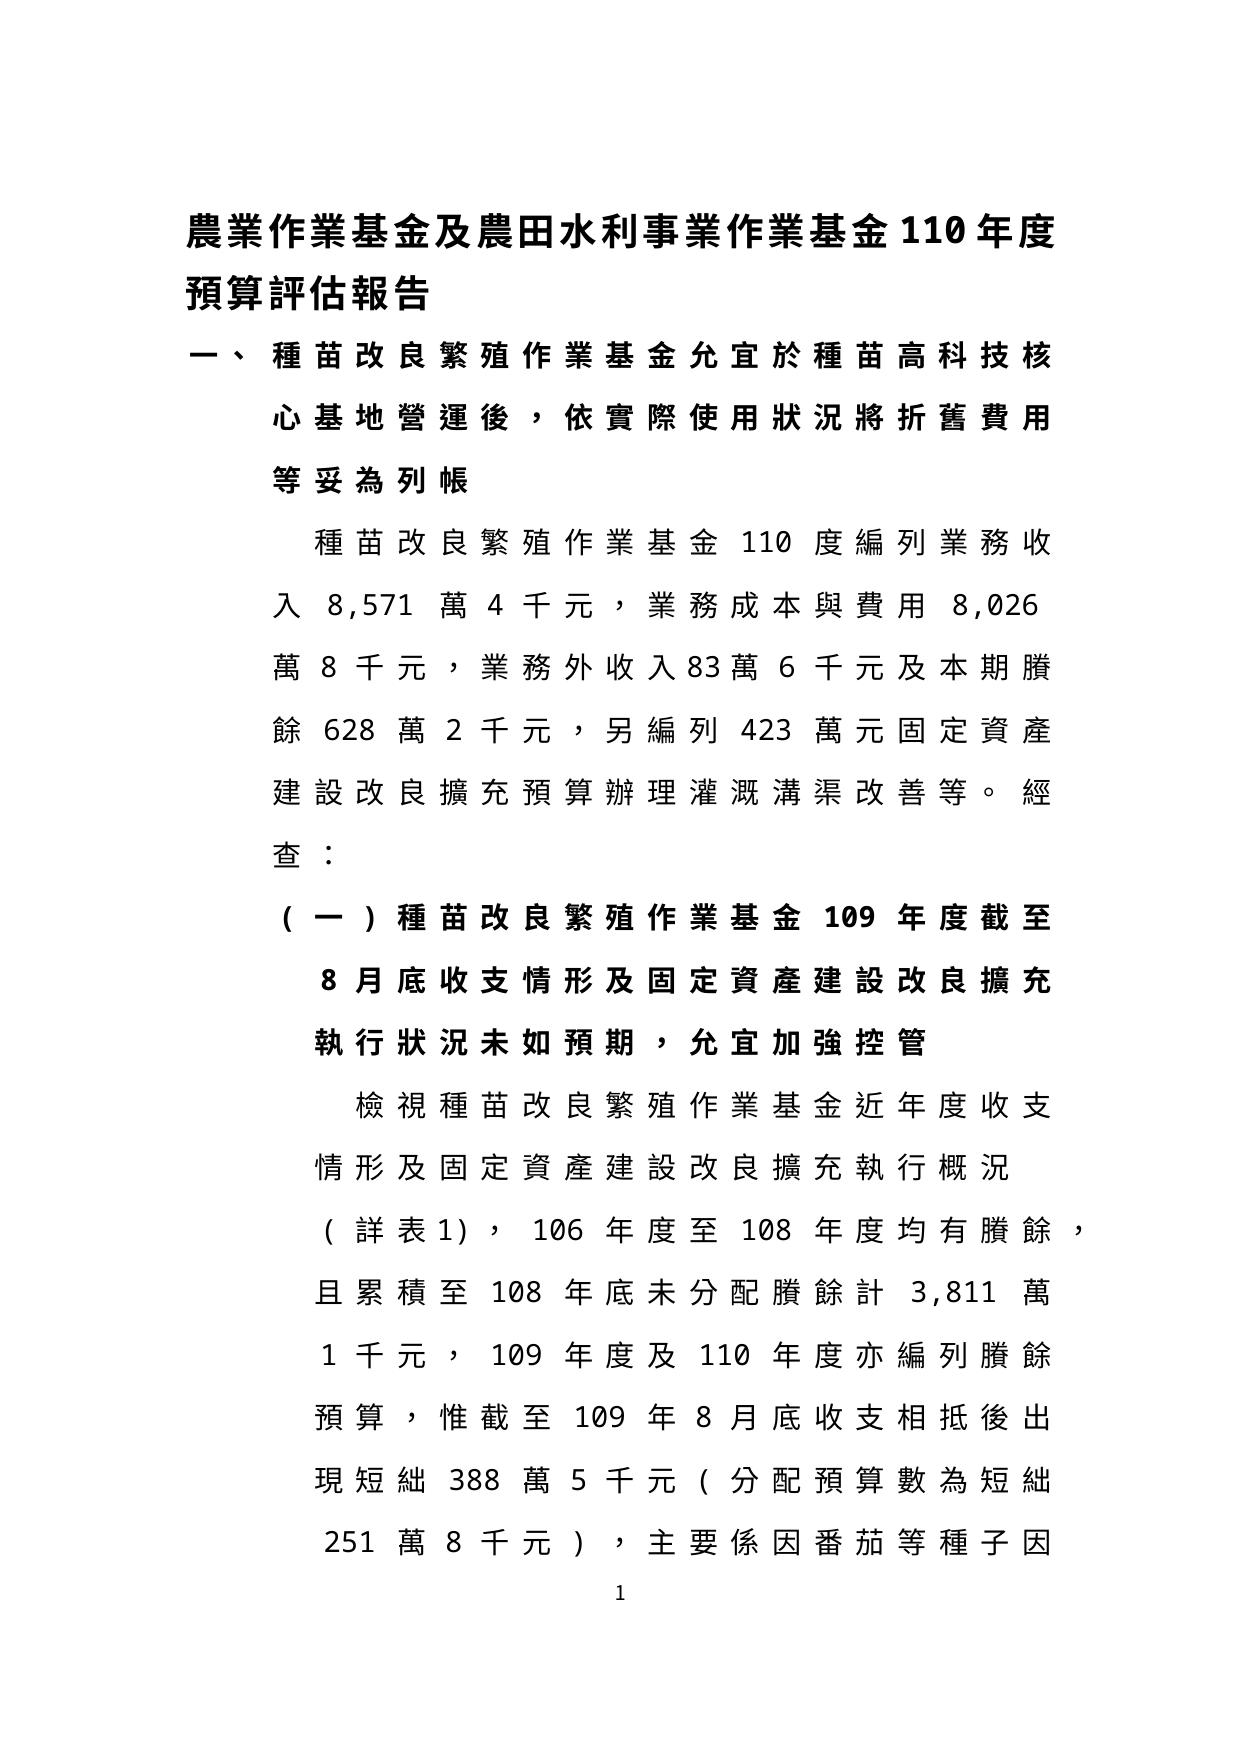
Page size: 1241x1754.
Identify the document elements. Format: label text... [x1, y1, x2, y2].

text (一)種苗改良繁殖作業基金109年度截至8月底收支情形及固定資產建設改良擴充執行狀況未如預期，允宜加強控管 [242, 874, 1058, 1062]
text 一、種苗改良繁殖作業基金允宜於種苗高科技核心基地營運後，依實際使用狀況將折舊費用等妥為列帳 [183, 312, 1058, 499]
text 農業作業基金及農田水利事業作業基金110年度預算評估報告 [183, 187, 1058, 312]
text 檢視種苗改良繁殖作業基金近年度收支情形及固定資產建設改良擴充執行概況(詳表1)，106年度至108年度均有賸餘，且累積至108年底未分配賸餘計3,811萬1千元，109年度及110年度亦編列賸餘預算，惟截至109年8月底收支相抵後出現短絀388萬5千元(分配預算數為短絀251萬8千元)，主要係因番茄等種子因市面尚有其他品種流通，致實際銷售量(63萬7千元)較預計數(586萬元)大幅減少，允宜持續加強推廣，以避免年度發生短絀；另該基金近年度編列固定資產建設改良擴充預算均以自有資金辦理，106年度至108年度預算執行情形逾9成，惟109年截至8月底執行率僅有33.69%，主要係因堆高機及其電池延遲完成招標事宜所致，允宜加速辦理。 [271, 1062, 1058, 1562]
text 種苗改良繁殖作業基金110度編列業務收入8,571萬4千元，業務成本與費用8,026萬8千元，業務外收入83萬6千元及本期賸餘628萬2千元，另編列423萬元固定資產建設改良擴充預算辦理灌溉溝渠改善等。經查： [242, 499, 1058, 874]
